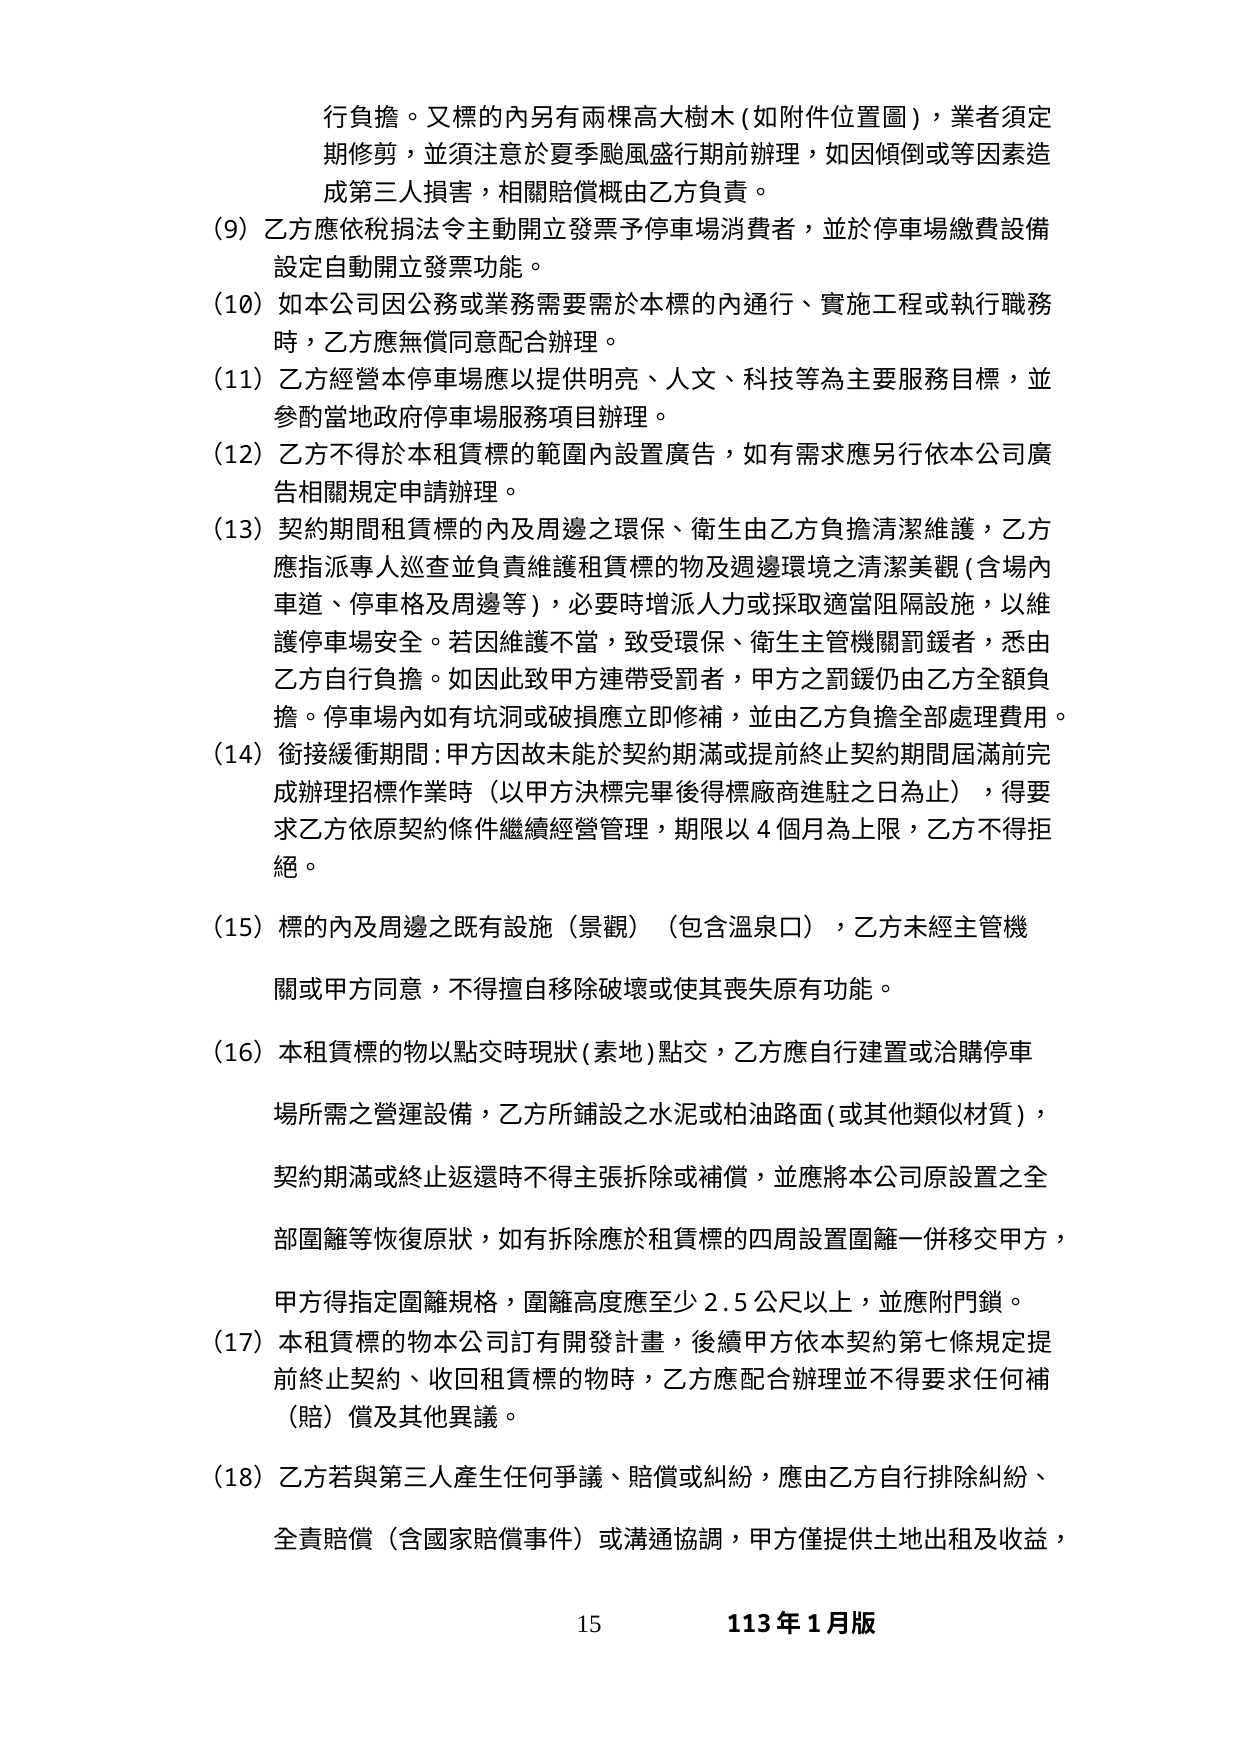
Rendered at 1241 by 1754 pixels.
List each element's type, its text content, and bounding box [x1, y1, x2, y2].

list 行負擔。又標的內另有兩棵高大樹木(如附件位置圖)，業者須定期修剪，並須注意於夏季颱風盛行期前辦理，如因傾倒或等因素造成第三人損害，相關賠償概由乙方負責。 [273, 96, 1053, 209]
list 乙方不得於本租賃標的範圍內設置廣告，如有需求應另行依本公司廣告相關規定申請辦理。 [198, 434, 1053, 509]
list 標的內及周邊之既有設施（景觀）（包含溫泉口），乙方未經主管機關或甲方同意，不得擅自移除破壞或使其喪失原有功能。 [198, 884, 1053, 1009]
list 契約期間租賃標的內及周邊之環保、衛生由乙方負擔清潔維護，乙方應指派專人巡查並負責維護租賃標的物及週邊環境之清潔美觀(含場內車道、停車格及周邊等)，必要時增派人力或採取適當阻隔設施，以維護停車場安全。若因維護不當，致受環保、衛生主管機關罰鍰者，悉由乙方自行負擔。如因此致甲方連帶受罰者，甲方之罰鍰仍由乙方全額負擔。停車場內如有坑洞或破損應立即修補，並由乙方負擔全部處理費用。 [198, 509, 1053, 734]
list 如本公司因公務或業務需要需於本標的內通行、實施工程或執行職務時，乙方應無償同意配合辦理。 [198, 284, 1053, 359]
list 乙方經營本停車場應以提供明亮、人文、科技等為主要服務目標，並參酌當地政府停車場服務項目辦理。 [198, 359, 1053, 434]
list 本租賃標的物本公司訂有開發計畫，後續甲方依本契約第七條規定提前終止契約、收回租賃標的物時，乙方應配合辦理並不得要求任何補（賠）償及其他異議。 [198, 1321, 1053, 1434]
list 本租賃標的物以點交時現狀(素地)點交，乙方應自行建置或洽購停車場所需之營運設備，乙方所鋪設之水泥或柏油路面(或其他類似材質)，契約期滿或終止返還時不得主張拆除或補償，並應將本公司原設置之全部圍籬等恢復原狀，如有拆除應於租賃標的四周設置圍籬一併移交甲方，甲方得指定圍籬規格，圍籬高度應至少2.5公尺以上，並應附門鎖。 [198, 1009, 1053, 1321]
list 乙方應依稅捐法令主動開立發票予停車場消費者，並於停車場繳費設備設定自動開立發票功能。 [198, 209, 1053, 284]
list 乙方若與第三人產生任何爭議、賠償或糾紛，應由乙方自行排除糾紛、全責賠償（含國家賠償事件）或溝通協調，甲方僅提供土地出租及收益，不負任何爭議、賠償或糾紛等連帶責任。 [198, 1434, 1053, 1559]
list 銜接緩衝期間:甲方因故未能於契約期滿或提前終止契約期間屆滿前完成辦理招標作業時（以甲方決標完畢後得標廠商進駐之日為止），得要求乙方依原契約條件繼續經營管理，期限以4個月為上限，乙方不得拒絕。 [198, 734, 1053, 884]
